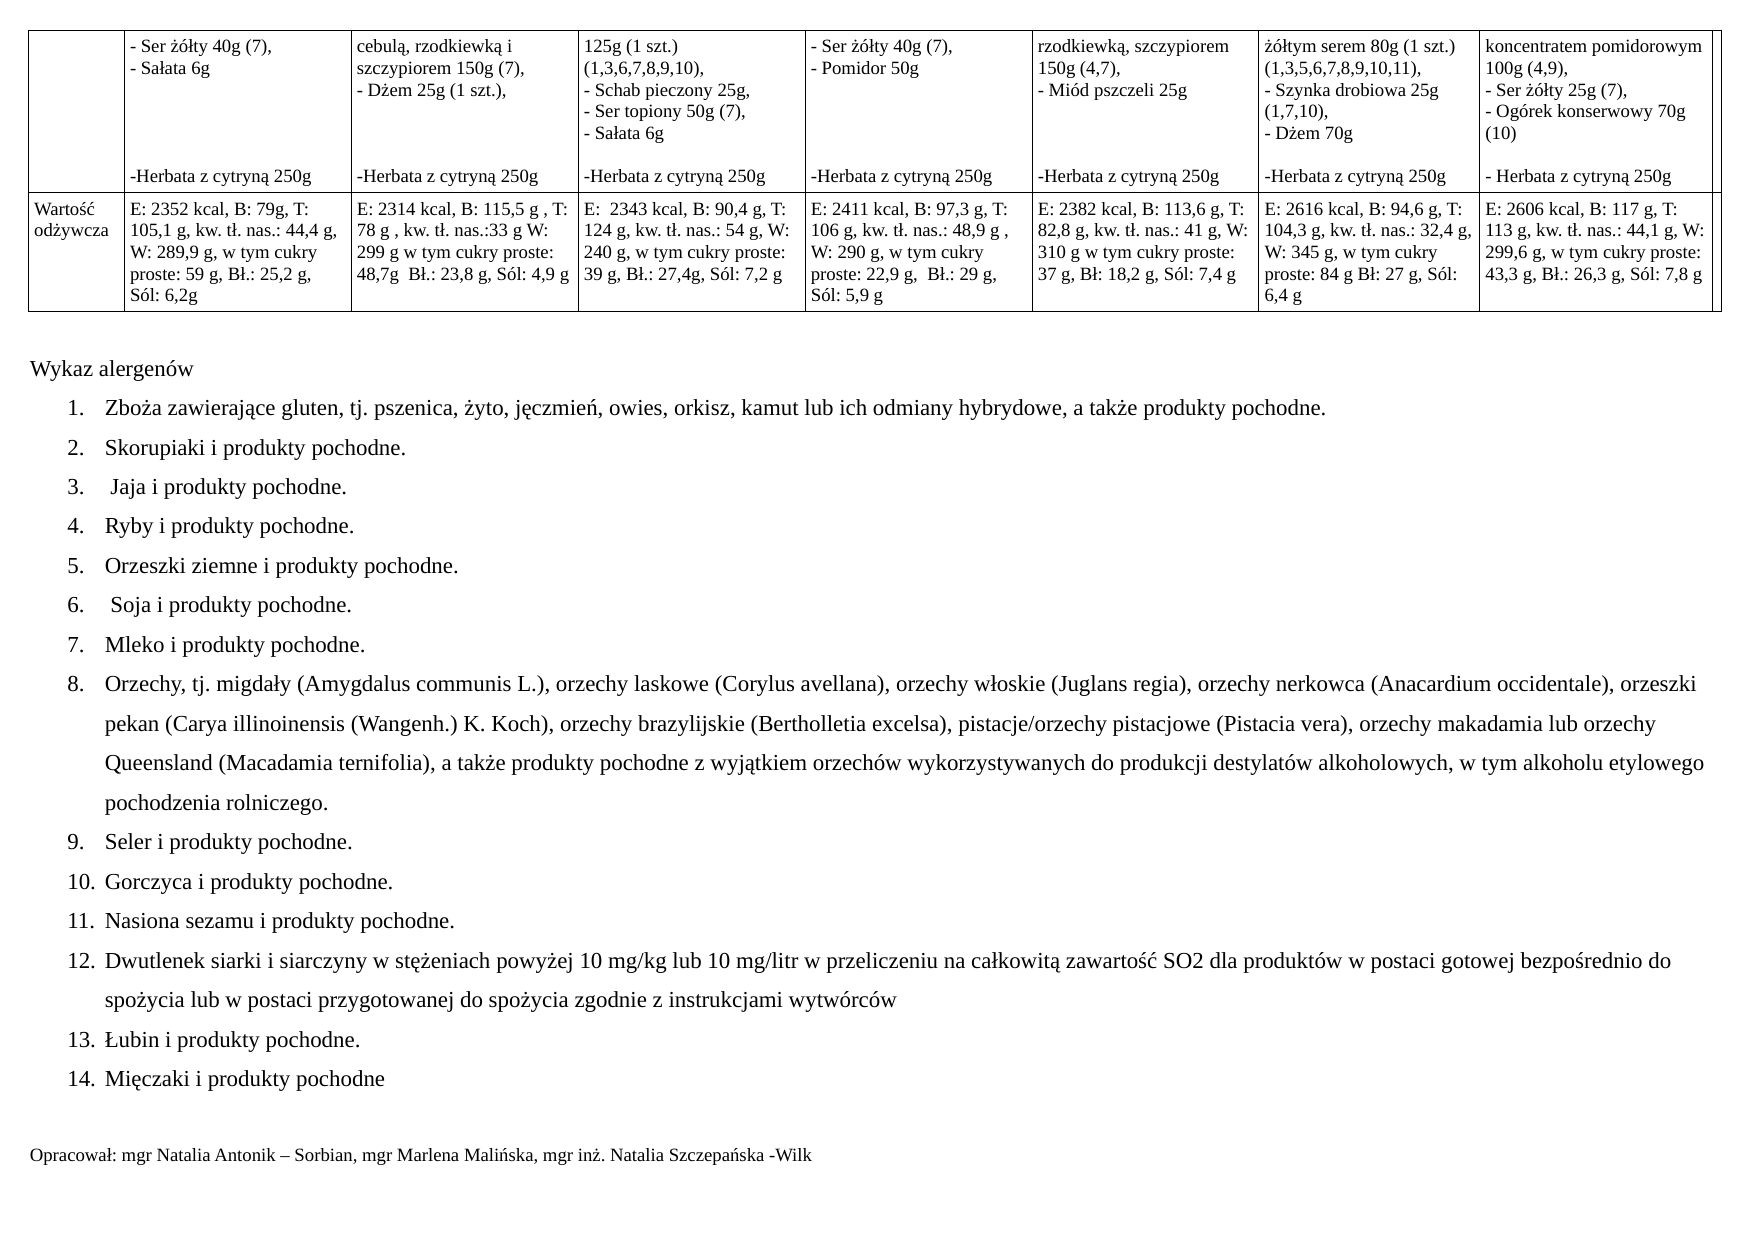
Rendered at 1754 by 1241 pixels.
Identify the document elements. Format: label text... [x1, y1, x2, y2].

list Gorczyca i produkty pochodne. [67, 868, 1724, 894]
text Opracował: mgr Natalia Antonik – Sorbian, mgr Marlena Malińska, mgr inż. Natalia Szczepańska -Wilk [29, 1144, 1724, 1166]
table_cell żółtym serem 80g (1 szt.) (1,3,5,6,7,8,9,10,11), - Szynka drobiowa 25g (1,7,10), - Dżem 70g -Herbata z cytryną 250g [1259, 31, 1479, 192]
table_cell [1713, 31, 1721, 192]
list Seler i produkty pochodne. [67, 828, 1724, 855]
list Orzeszki ziemne i produkty pochodne. [67, 552, 1724, 578]
table_cell E: 2411 kcal, B: 97,3 g, T: 106 g, kw. tł. nas.: 48,9 g , W: 290 g, w tym cukry proste: 22,9 g, Bł.: 29 g, Sól: 5,9 g [806, 193, 1032, 311]
list Nasiona sezamu i produkty pochodne. [67, 907, 1724, 934]
list Ryby i produkty pochodne. [67, 512, 1724, 539]
table_cell [29, 31, 124, 192]
table_cell E: 2382 kcal, B: 113,6 g, T: 82,8 g, kw. tł. nas.: 41 g, W: 310 g w tym cukry proste: 37 g, Bł: 18,2 g, Sól: 7,4 g [1033, 193, 1258, 311]
table_cell Wartość odżywcza [29, 193, 124, 311]
list Jaja i produkty pochodne. [67, 473, 1724, 499]
table_cell E: 2343 kcal, B: 90,4 g, T: 124 g, kw. tł. nas.: 54 g, W: 240 g, w tym cukry proste: 39 g, Bł.: 27,4g, Sól: 7,2 g [579, 193, 805, 311]
list Skorupiaki i produkty pochodne. [67, 433, 1724, 460]
list Dwutlenek siarki i siarczyny w stężeniach powyżej 10 mg/kg lub 10 mg/litr w przeliczeniu na całkowitą zawartość SO2 dla produktów w postaci gotowej bezpośrednio do spożycia lub w postaci przygotowanej do spożycia zgodnie z instrukcjami wytwórców [67, 947, 1724, 1013]
list Łubin i produkty pochodne. [67, 1026, 1724, 1052]
list Soja i produkty pochodne. [67, 591, 1724, 618]
list Orzechy, tj. migdały (Amygdalus communis L.), orzechy laskowe (Corylus avellana), orzechy włoskie (Juglans regia), orzechy nerkowca (Anacardium occidentale), orzeszki pekan (Carya illinoinensis (Wangenh.) K. Koch), orzechy brazylijskie (Bertholletia excelsa), pistacje/orzechy pistacjowe (Pistacia vera), orzechy makadamia lub orzechy Queensland (Macadamia ternifolia), a także produkty pochodne z wyjątkiem orzechów wykorzystywanych do produkcji destylatów alkoholowych, w tym alkoholu etylowego pochodzenia rolniczego. [67, 670, 1724, 815]
table_cell rzodkiewką, szczypiorem 150g (4,7), - Miód pszczeli 25g -Herbata z cytryną 250g [1033, 31, 1258, 192]
table_cell E: 2352 kcal, B: 79g, T: 105,1 g, kw. tł. nas.: 44,4 g, W: 289,9 g, w tym cukry proste: 59 g, Bł.: 25,2 g, Sól: 6,2g [125, 193, 351, 311]
table_cell - Ser żółty 40g (7), - Pomidor 50g -Herbata z cytryną 250g [806, 31, 1032, 192]
table_cell E: 2606 kcal, B: 117 g, T: 113 g, kw. tł. nas.: 44,1 g, W: 299,6 g, w tym cukry proste: 43,3 g, Bł.: 26,3 g, Sól: 7,8 g [1480, 193, 1712, 311]
table_cell E: 2314 kcal, B: 115,5 g , T: 78 g , kw. tł. nas.:33 g W: 299 g w tym cukry proste: 48,7g Bł.: 23,8 g, Sól: 4,9 g [352, 193, 578, 311]
table_cell E: 2616 kcal, B: 94,6 g, T: 104,3 g, kw. tł. nas.: 32,4 g, W: 345 g, w tym cukry proste: 84 g Bł: 27 g, Sól: 6,4 g [1259, 193, 1479, 311]
table_cell koncentratem pomidorowym 100g (4,9), - Ser żółty 25g (7), - Ogórek konserwowy 70g (10) - Herbata z cytryną 250g [1480, 31, 1712, 192]
table_cell cebulą, rzodkiewką i szczypiorem 150g (7), - Dżem 25g (1 szt.), -Herbata z cytryną 250g [352, 31, 578, 192]
table_cell 125g (1 szt.) (1,3,6,7,8,9,10), - Schab pieczony 25g, - Ser topiony 50g (7), - Sałata 6g -Herbata z cytryną 250g [579, 31, 805, 192]
list Mleko i produkty pochodne. [67, 631, 1724, 657]
table_cell [1713, 193, 1721, 311]
table_cell - Ser żółty 40g (7), - Sałata 6g -Herbata z cytryną 250g [125, 31, 351, 192]
text Wykaz alergenów [29, 354, 1724, 381]
list Zboża zawierające gluten, tj. pszenica, żyto, jęczmień, owies, orkisz, kamut lub ich odmiany hybrydowe, a także produkty pochodne. [67, 394, 1724, 420]
list Mięczaki i produkty pochodne [67, 1065, 1724, 1131]
